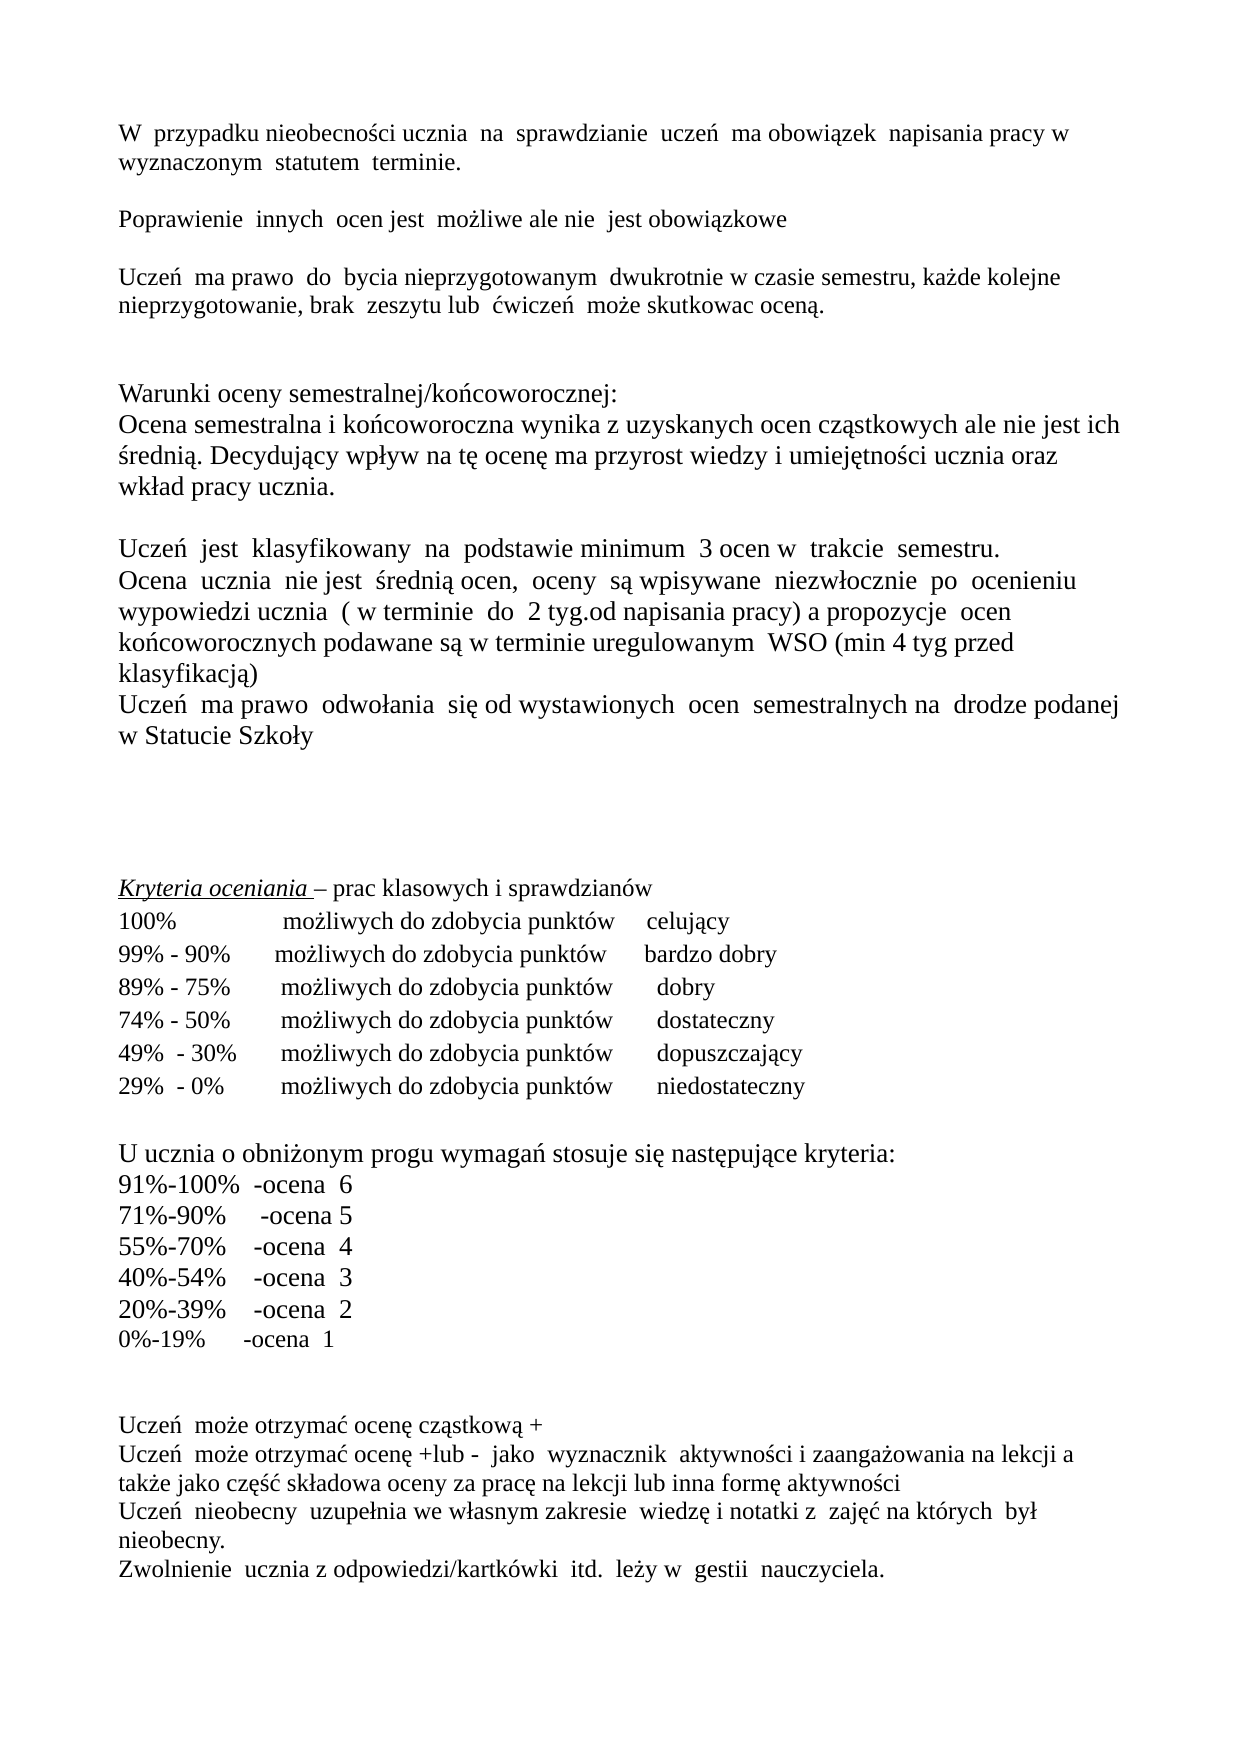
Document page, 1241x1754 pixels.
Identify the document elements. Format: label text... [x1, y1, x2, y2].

text U ucznia o obniżonym progu wymagań stosuje się następujące kryteria: [118, 1137, 1122, 1168]
text 99% - 90% możliwych do zdobycia punktów bardzo dobry [118, 939, 1122, 968]
text Uczeń ma prawo odwołania się od wystawionych ocen semestralnych na drodze podanej w Statucie Szkoły [118, 688, 1122, 751]
text 91%-100% -ocena 6 [118, 1168, 1122, 1199]
text Uczeń jest klasyfikowany na podstawie minimum 3 ocen w trakcie semestru. [118, 533, 1122, 564]
text Uczeń ma prawo do bycia nieprzygotowanym dwukrotnie w czasie semestru, każde kolejne nieprzygotowanie, brak zeszytu lub ćwiczeń może skutkowac oceną. [118, 262, 1122, 319]
text Ocena semestralna i końcoworoczna wynika z uzyskanych ocen cząstkowych ale nie jest ich średnią. Decydujący wpływ na tę ocenę ma przyrost wiedzy i umiejętności ucznia oraz wkład pracy ucznia. [118, 408, 1122, 501]
text Uczeń nieobecny uzupełnia we własnym zakresie wiedzę i notatki z zajęć na których był nieobecny. [118, 1496, 1122, 1554]
text 100% możliwych do zdobycia punktów celujący [118, 906, 1122, 934]
text Uczeń może otrzymać ocenę cząstkową + [118, 1410, 1122, 1439]
text W przypadku nieobecności ucznia na sprawdzianie uczeń ma obowiązek napisania pracy w wyznaczonym statutem terminie. [118, 118, 1122, 176]
text Ocena ucznia nie jest średnią ocen, oceny są wpisywane niezwłocznie po ocenieniu wypowiedzi ucznia ( w terminie do 2 tyg.od napisania pracy) a propozycje ocen końcoworocznych podawane są w terminie uregulowanym WSO (min 4 tyg przed klasyfikacją) [118, 564, 1122, 688]
text 0%-19% -ocena 1 [118, 1324, 1122, 1353]
text 40%-54% -ocena 3 [118, 1262, 1122, 1293]
text Kryteria oceniania – prac klasowych i sprawdzianów [118, 873, 1122, 902]
text 71%-90% -ocena 5 [118, 1199, 1122, 1230]
text Warunki oceny semestralnej/końcoworocznej: [118, 377, 1122, 408]
text 20%-39% -ocena 2 [118, 1293, 1122, 1324]
text 29% - 0% możliwych do zdobycia punktów niedostateczny [118, 1071, 1122, 1100]
text 89% - 75% możliwych do zdobycia punktów dobry [118, 972, 1122, 1001]
text 49% - 30% możliwych do zdobycia punktów dopuszczający [118, 1038, 1122, 1067]
text Poprawienie innych ocen jest możliwe ale nie jest obowiązkowe [118, 204, 1122, 233]
text 55%-70% -ocena 4 [118, 1230, 1122, 1262]
text Zwolnienie ucznia z odpowiedzi/kartkówki itd. leży w gestii nauczyciela. [118, 1554, 1122, 1583]
text 74% - 50% możliwych do zdobycia punktów dostateczny [118, 1005, 1122, 1034]
text Uczeń może otrzymać ocenę +lub - jako wyznacznik aktywności i zaangażowania na lekcji a także jako część składowa oceny za pracę na lekcji lub inna formę aktywności [118, 1439, 1122, 1496]
